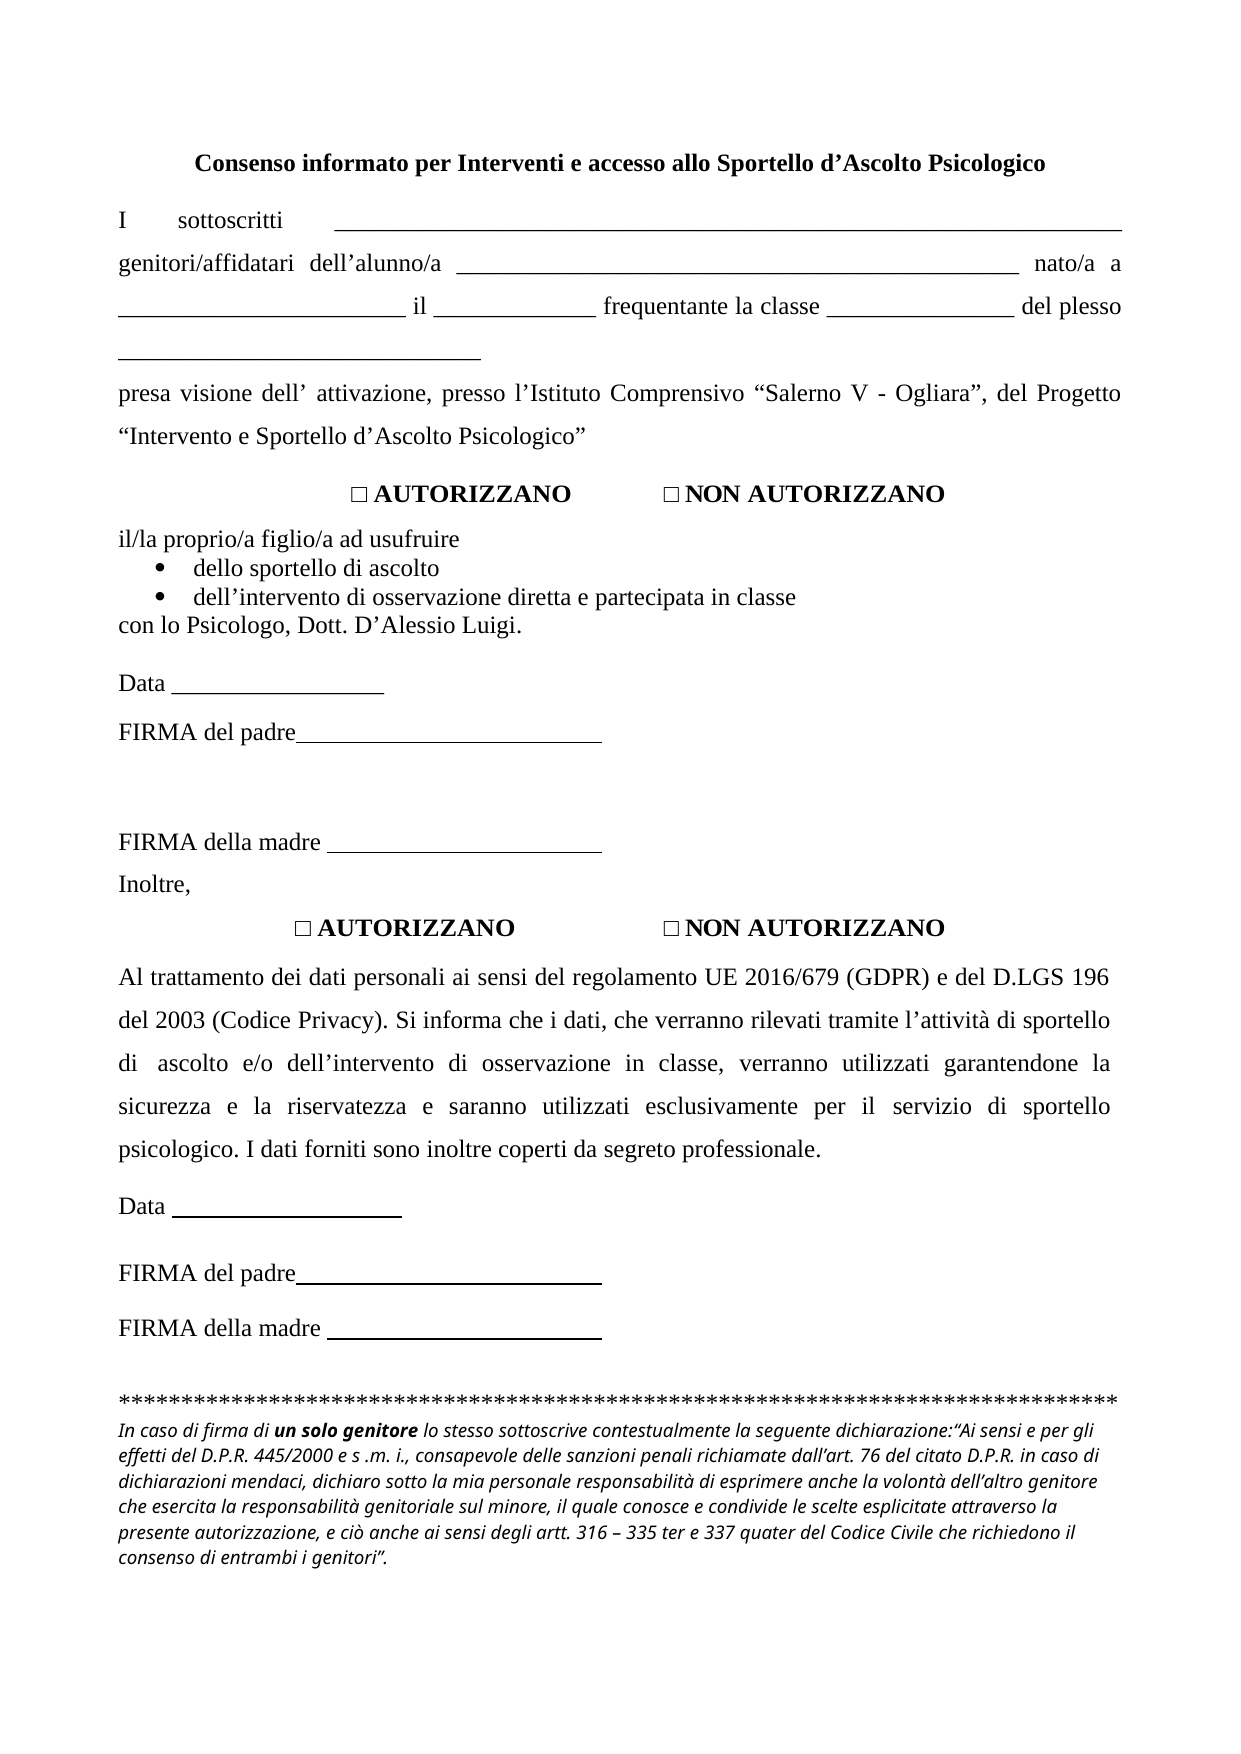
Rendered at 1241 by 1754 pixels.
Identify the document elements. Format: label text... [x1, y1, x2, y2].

text FIRMA del padre [118, 717, 1122, 746]
text Data [118, 1194, 1122, 1220]
text Al trattamento dei dati personali ai sensi del regolamento UE 2016/679 (GDPR) e del D.LGS 196 del 2003 (Codice Privacy). Si informa che i dati, che verranno rilevati tramite l’attività di sportello di ascolto e/o dell’intervento di osservazione in classe, verranno utilizzati garantendone la sicurezza e la riservatezza e saranno utilizzati esclusivamente per il servizio di sportello psicologico. I dati forniti sono inoltre coperti da segreto professionale. [118, 962, 1111, 1163]
text Data _________________ [118, 668, 1122, 697]
text Consenso informato per Interventi e accesso allo Sportello d’Ascolto Psicologico [118, 148, 1122, 176]
text ********************************************************************************In caso di firma di un solo genitore lo stesso sottoscrive contestualmente la seguente dichiarazione:“Ai sensi e per gli effetti del D.P.R. 445/2000 e s .m. i., consapevole delle sanzioni penali richiamate dall’art. 76 del citato D.P.R. in caso di dichiarazioni mendaci, dichiaro sotto la mia personale responsabilità di esprimere anche la volontà dell’altro genitore che esercita la responsabilità genitoriale sul minore, il quale conosce e condivide le scelte esplicitate attraverso la presente autorizzazione, e ciò anche ai sensi degli artt. 316 – 335 ter e 337 quater del Codice Civile che richiedono il consenso di entrambi i genitori”. [118, 1388, 1122, 1570]
text FIRMA della madre [118, 1313, 1122, 1342]
text con lo Psicologo, Dott. D’Alessio Luigi. [118, 611, 1122, 639]
text FIRMA della madre [118, 827, 1122, 855]
subtitle □ AUTORIZZANO □ NON AUTORIZZANO [118, 913, 1122, 942]
list dello sportello di ascolto [156, 553, 1122, 582]
text il/la proprio/a figlio/a ad usufruire [118, 524, 1122, 553]
subtitle □ AUTORIZZANO □ NON AUTORIZZANO [118, 479, 1122, 508]
text FIRMA del padre [118, 1258, 1122, 1287]
list dell’intervento di osservazione diretta e partecipata in classe [156, 582, 1122, 611]
text Inoltre, [118, 872, 1122, 898]
text I sottoscritti _______________________________________________________________ genitori/affidatari dell’alunno/a _____________________________________________ nato/a a _______________________ il _____________ frequentante la classe _______________ del plesso _____________________________ presa visione dell’ attivazione, presso l’Istituto Comprensivo “Salerno V - Ogliara”, del Progetto “Intervento e Sportello d’Ascolto Psicologico” [118, 205, 1122, 449]
